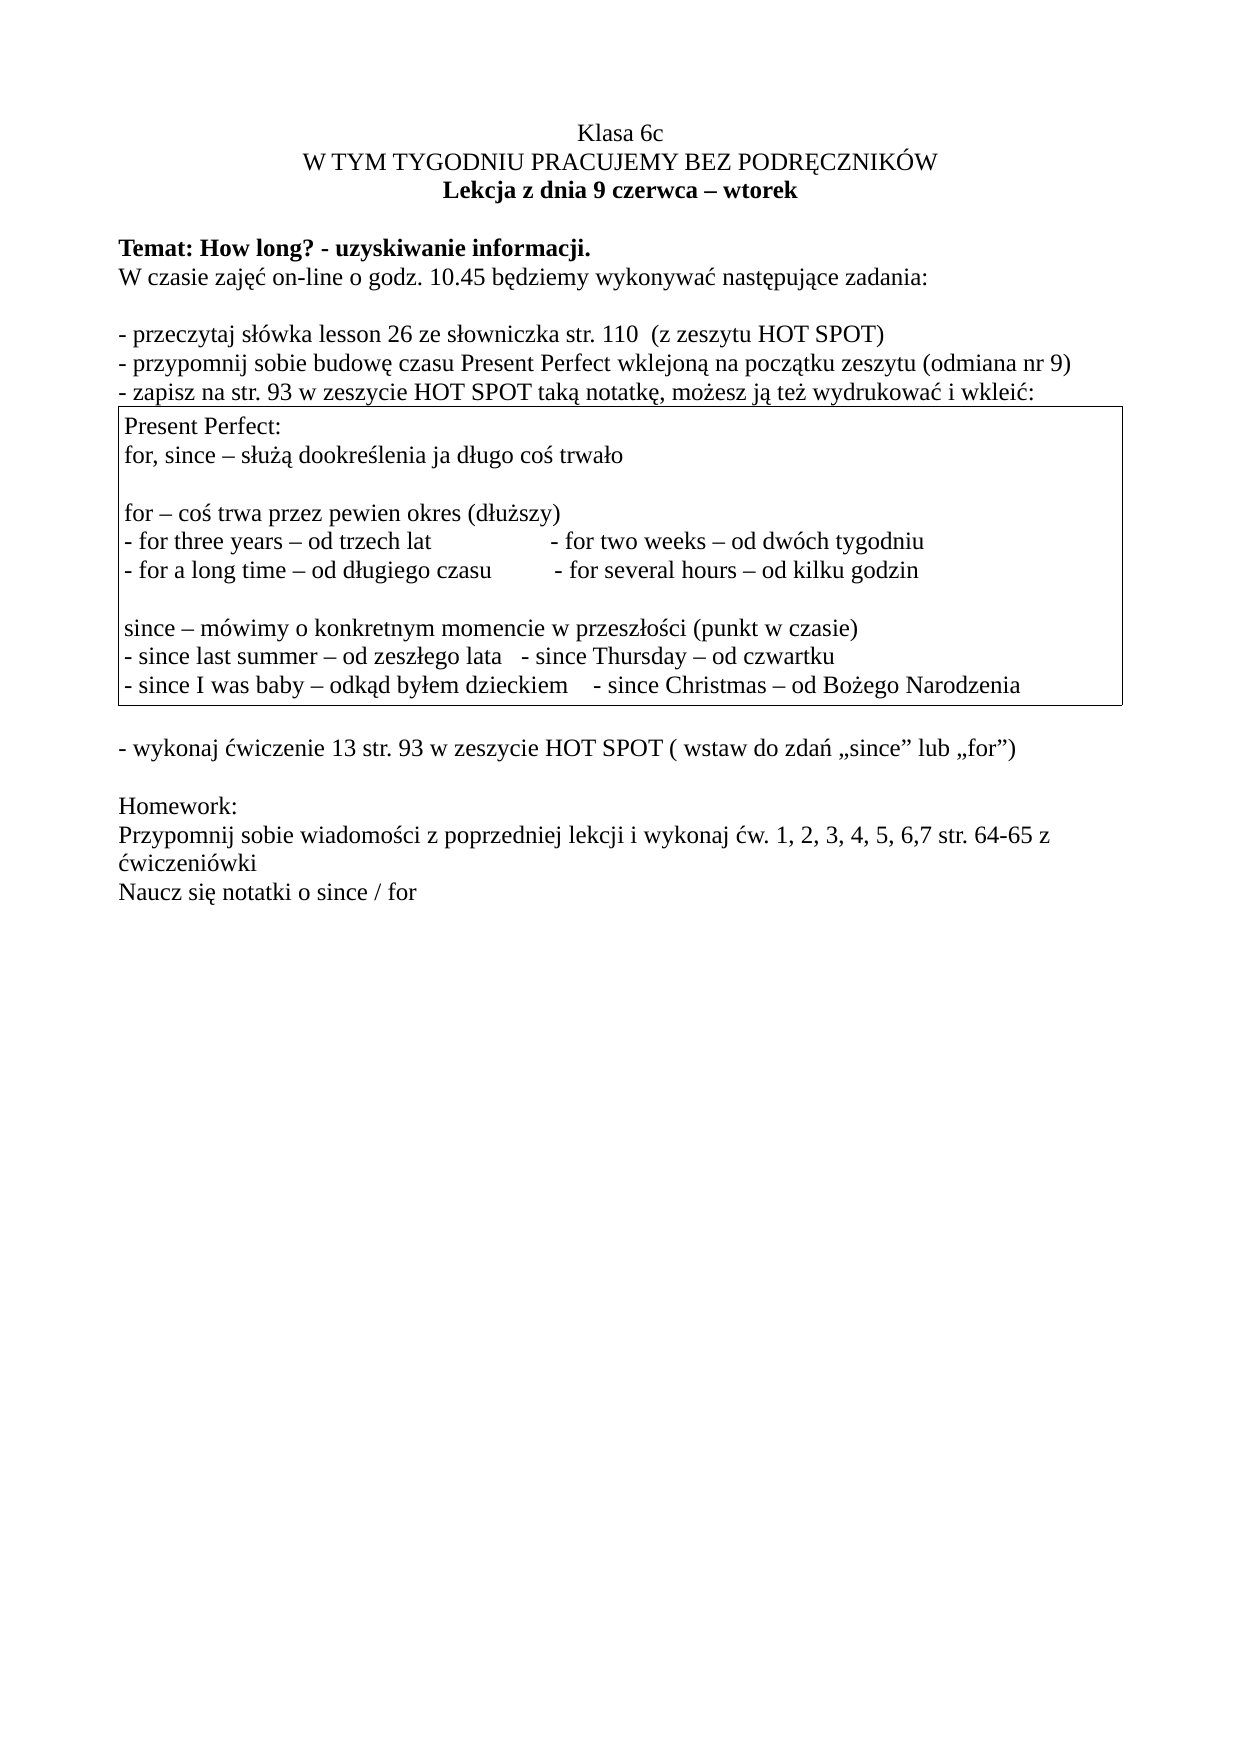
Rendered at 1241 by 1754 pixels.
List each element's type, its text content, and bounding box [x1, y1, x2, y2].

text Homework: [118, 791, 1122, 820]
text Lekcja z dnia 9 czerwca – wtorek [118, 176, 1122, 204]
text W czasie zajęć on-line o godz. 10.45 będziemy wykonywać następujące zadania: [118, 262, 1122, 291]
text - wykonaj ćwiczenie 13 str. 93 w zeszycie HOT SPOT ( wstaw do zdań „since” lub „for”) [118, 733, 1122, 762]
table_header Present Perfect: for, since – służą dookreślenia ja długo coś trwało for – coś trwa przez pewien okres (dłuższy) - for three years – od trzech lat - for two weeks – od dwóch tygodniu - for a long time – od długiego czasu - for several hours – od kilku godzin since – mówimy o konkretnym momencie w przeszłości (punkt w czasie) - since last summer – od zeszłego lata - since Thursday – od czwartku - since I was baby – odkąd byłem dzieckiem - since Christmas – od Bożego Narodzenia [119, 407, 1122, 705]
text Klasa 6c [118, 118, 1122, 147]
text - zapisz na str. 93 w zeszycie HOT SPOT taką notatkę, możesz ją też wydrukować i wkleić: [118, 377, 1122, 406]
text - przypomnij sobie budowę czasu Present Perfect wklejoną na początku zeszytu (odmiana nr 9) [118, 348, 1122, 377]
text Naucz się notatki o since / for [118, 877, 1122, 906]
text - przeczytaj słówka lesson 26 ze słowniczka str. 110 (z zeszytu HOT SPOT) [118, 319, 1122, 348]
text W TYM TYGODNIU PRACUJEMY BEZ PODRĘCZNIKÓW [118, 147, 1122, 176]
text Przypomnij sobie wiadomości z poprzedniej lekcji i wykonaj ćw. 1, 2, 3, 4, 5, 6,7 str. 64-65 z ćwiczeniówki [118, 820, 1122, 877]
text Temat: How long? - uzyskiwanie informacji. [118, 233, 1122, 262]
